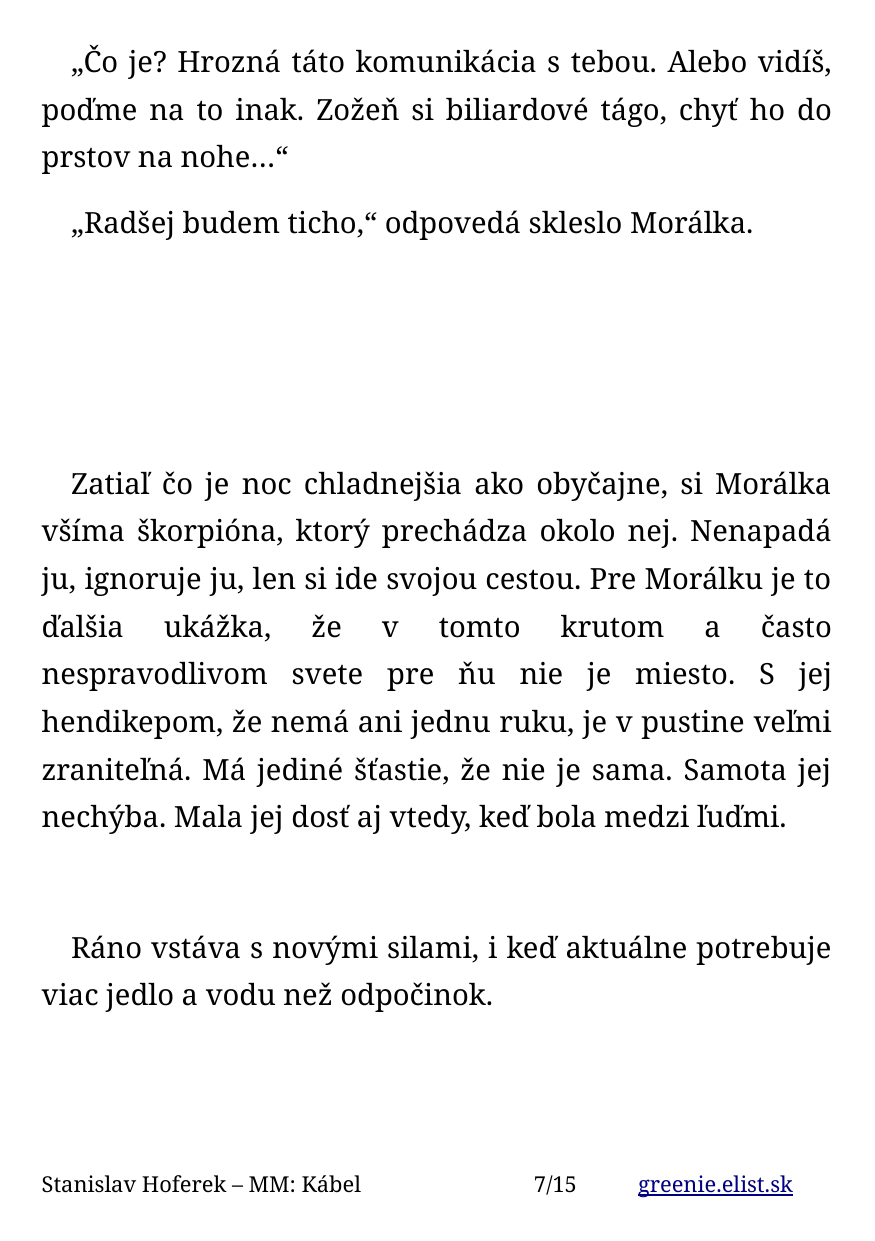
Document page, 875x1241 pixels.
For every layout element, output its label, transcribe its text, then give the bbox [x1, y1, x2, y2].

text „Čo je? Hrozná táto komunikácia s tebou. Alebo vidíš, poďme na to inak. Zožeň si biliardové tágo, chyť ho do prstov na nohe…“ [41, 41, 833, 176]
text Ráno vstáva s novými silami, i keď aktuálne potrebuje viac jedlo a vodu než odpočinok. [41, 927, 833, 1014]
text „Radšej budem ticho,“ odpovedá skleslo Morálka. [41, 202, 833, 242]
text Zatiaľ čo je noc chladnejšia ako obyčajne, si Morálka všíma škorpióna, ktorý prechádza okolo nej. Nenapadá ju, ignoruje ju, len si ide svojou cestou. Pre Morálku je to ďalšia ukážka, že v tomto krutom a často nespravodlivom svete pre ňu nie je miesto. S jej hendikepom, že nemá ani jednu ruku, je v pustine veľmi zraniteľná. Má jediné šťastie, že nie je sama. Samota jej nechýba. Mala jej dosť aj vtedy, keď bola medzi ľuďmi. [41, 463, 833, 836]
